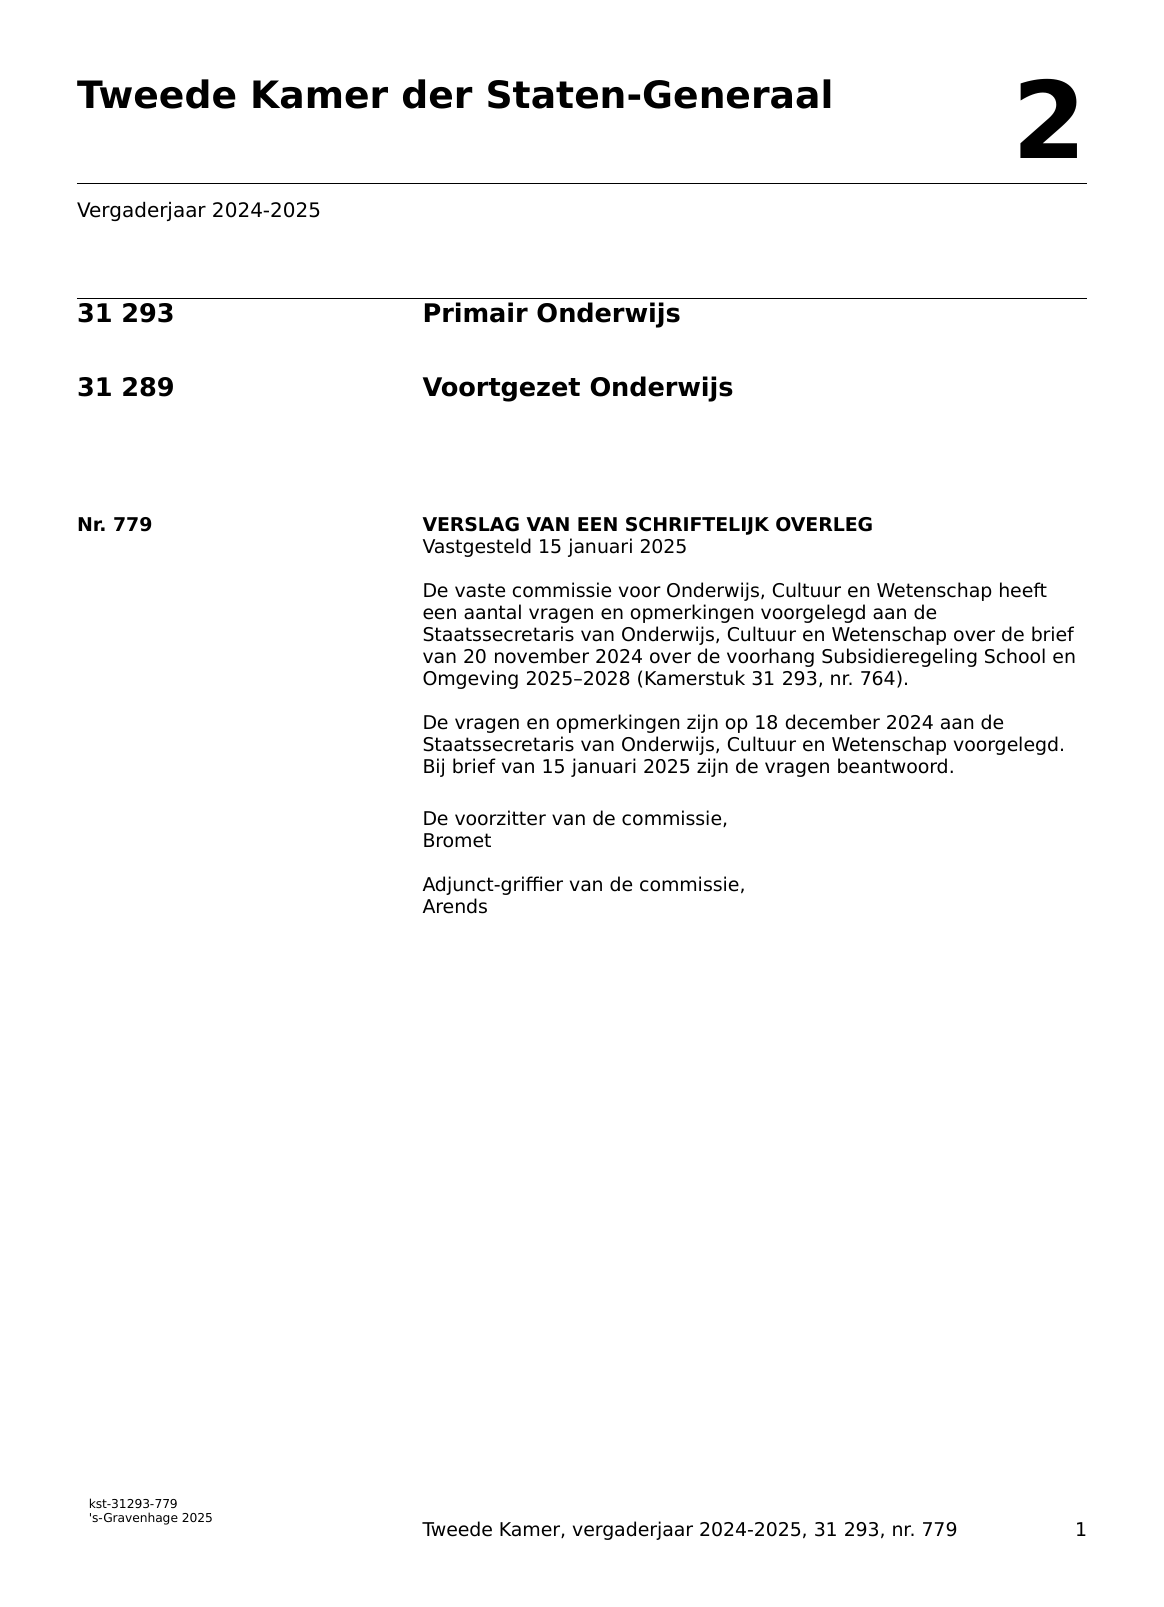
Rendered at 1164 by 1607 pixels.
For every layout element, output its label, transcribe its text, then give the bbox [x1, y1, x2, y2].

text Adjunct-griffier van de commissie, Arends [422, 874, 1087, 918]
text De vragen en opmerkingen zijn op 18 december 2024 aan de Staatssecretaris van Onderwijs, Cultuur en Wetenschap voorgelegd. Bij brief van 15 januari 2025 zijn de vragen beantwoord. [422, 712, 1087, 778]
text De vaste commissie voor Onderwijs, Cultuur en Wetenschap heeft een aantal vragen en opmerkingen voorgelegd aan de Staatssecretaris van Onderwijs, Cultuur en Wetenschap over de brief van 20 november 2024 over de voorhang Subsidieregeling School en Omgeving 2025–2028 (Kamerstuk 31 293, nr. 764). [422, 580, 1087, 690]
text De voorzitter van de commissie, Bromet [422, 808, 1087, 852]
subtitle Nr. 779 VERSLAG VAN EEN SCHRIFTELIJK OVERLEG [77, 514, 1087, 536]
text Vastgesteld 15 januari 2025 [422, 536, 1087, 558]
subtitle 31 289 Voortgezet Onderwijs [77, 373, 1087, 403]
table_cell Vergaderjaar 2024-2025 [77, 184, 1087, 298]
text 's-Gravenhage 2025 [88, 1511, 323, 1525]
table_header 2 [886, 59, 1087, 183]
text kst-31293-779 [88, 1497, 323, 1511]
subtitle 31 293 Primair Onderwijs [77, 299, 1087, 329]
table_header Tweede Kamer der Staten-Generaal [77, 59, 886, 183]
